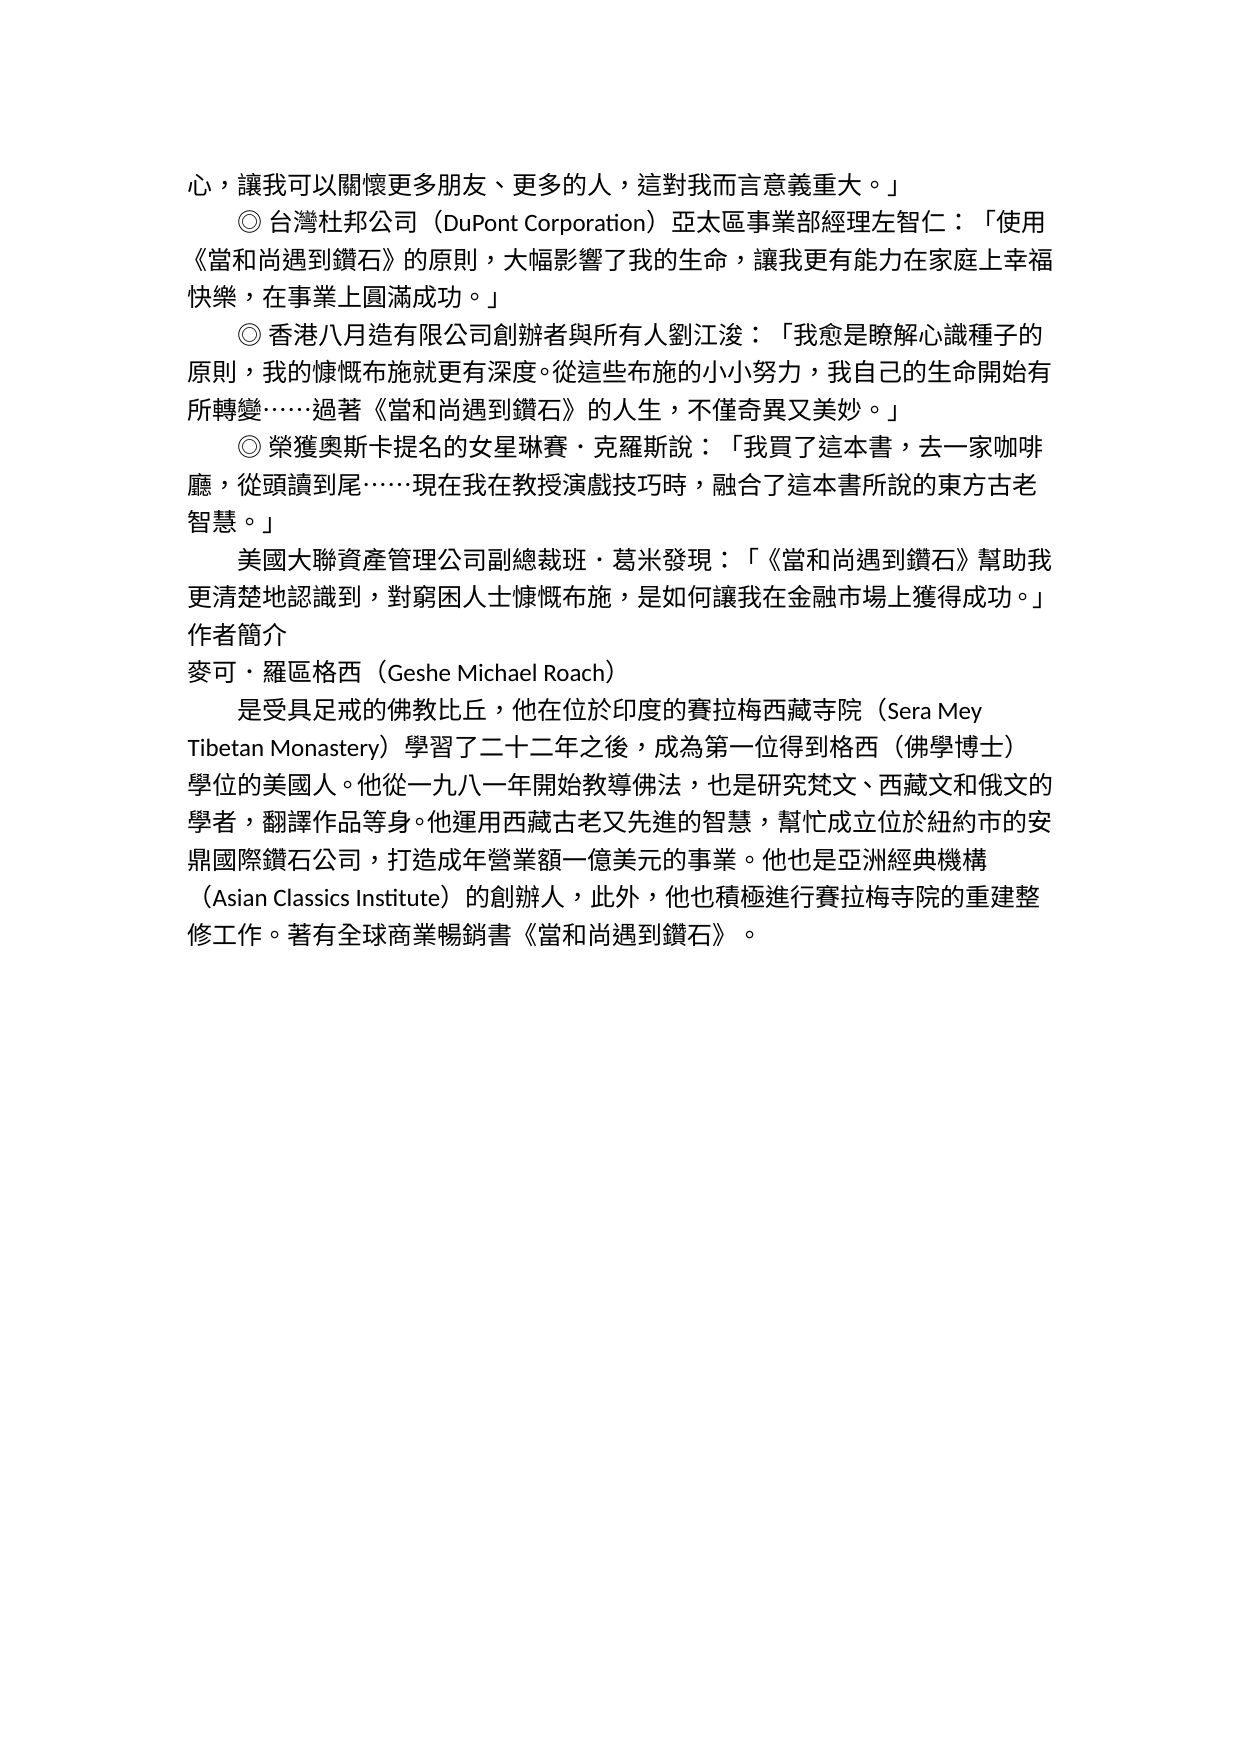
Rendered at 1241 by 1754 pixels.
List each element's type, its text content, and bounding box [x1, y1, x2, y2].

text 美國大聯資產管理公司副總裁班．葛米發現：「《當和尚遇到鑽石》幫助我更清楚地認識到，對窮困人士慷慨布施，是如何讓我在金融市場上獲得成功。」 [187, 539, 1053, 614]
text 是受具足戒的佛教比丘，他在位於印度的賽拉梅西藏寺院（Sera Mey Tibetan Monastery）學習了二十二年之後，成為第一位得到格西（佛學博士）學位的美國人。他從一九八一年開始教導佛法，也是研究梵文、西藏文和俄文的學者，翻譯作品等身。他運用西藏古老又先進的智慧，幫忙成立位於紐約市的安鼎國際鑽石公司，打造成年營業額一億美元的事業。他也是亞洲經典機構（Asian Classics Institute）的創辦人，此外，他也積極進行賽拉梅寺院的重建整修工作。著有全球商業暢銷書《當和尚遇到鑽石》。 [187, 689, 1053, 952]
text 作者簡介 [187, 614, 1053, 652]
text ◎ 榮獲奧斯卡提名的女星琳賽．克羅斯說：「我買了這本書，去一家咖啡廳，從頭讀到尾……現在我在教授演戲技巧時，融合了這本書所說的東方古老智慧。」 [187, 427, 1053, 539]
text ◎ 台灣杜邦公司（DuPont Corporation）亞太區事業部經理左智仁：「使用《當和尚遇到鑽石》的原則，大幅影響了我的生命，讓我更有能力在家庭上幸福快樂，在事業上圓滿成功。」 [187, 202, 1053, 314]
text 麥可．羅區格西（Geshe Michael Roach） [187, 652, 1053, 689]
text ◎ 香港八月造有限公司創辦者與所有人劉江浚：「我愈是瞭解心識種子的原則，我的慷慨布施就更有深度。從這些布施的小小努力，我自己的生命開始有所轉變……過著《當和尚遇到鑽石》的人生，不僅奇異又美妙。」 [187, 314, 1053, 427]
text 這本增訂版包含了整本原書的內容，並新增一個部分，包含38則在各行各業中，因運用書中原則而獲致成功的人的親身經驗，這些人包括： ◎ 台灣風潮音樂創辦人楊錦聰：「幾年來，我一直使用《當和尚遇到鑽石》的道理……我擴大自己的眼界，不再以自我為中心。這樣的訓練增長了我的慈悲心，讓我可以關懷更多朋友、更多的人，這對我而言意義重大。」 [187, 164, 1053, 202]
